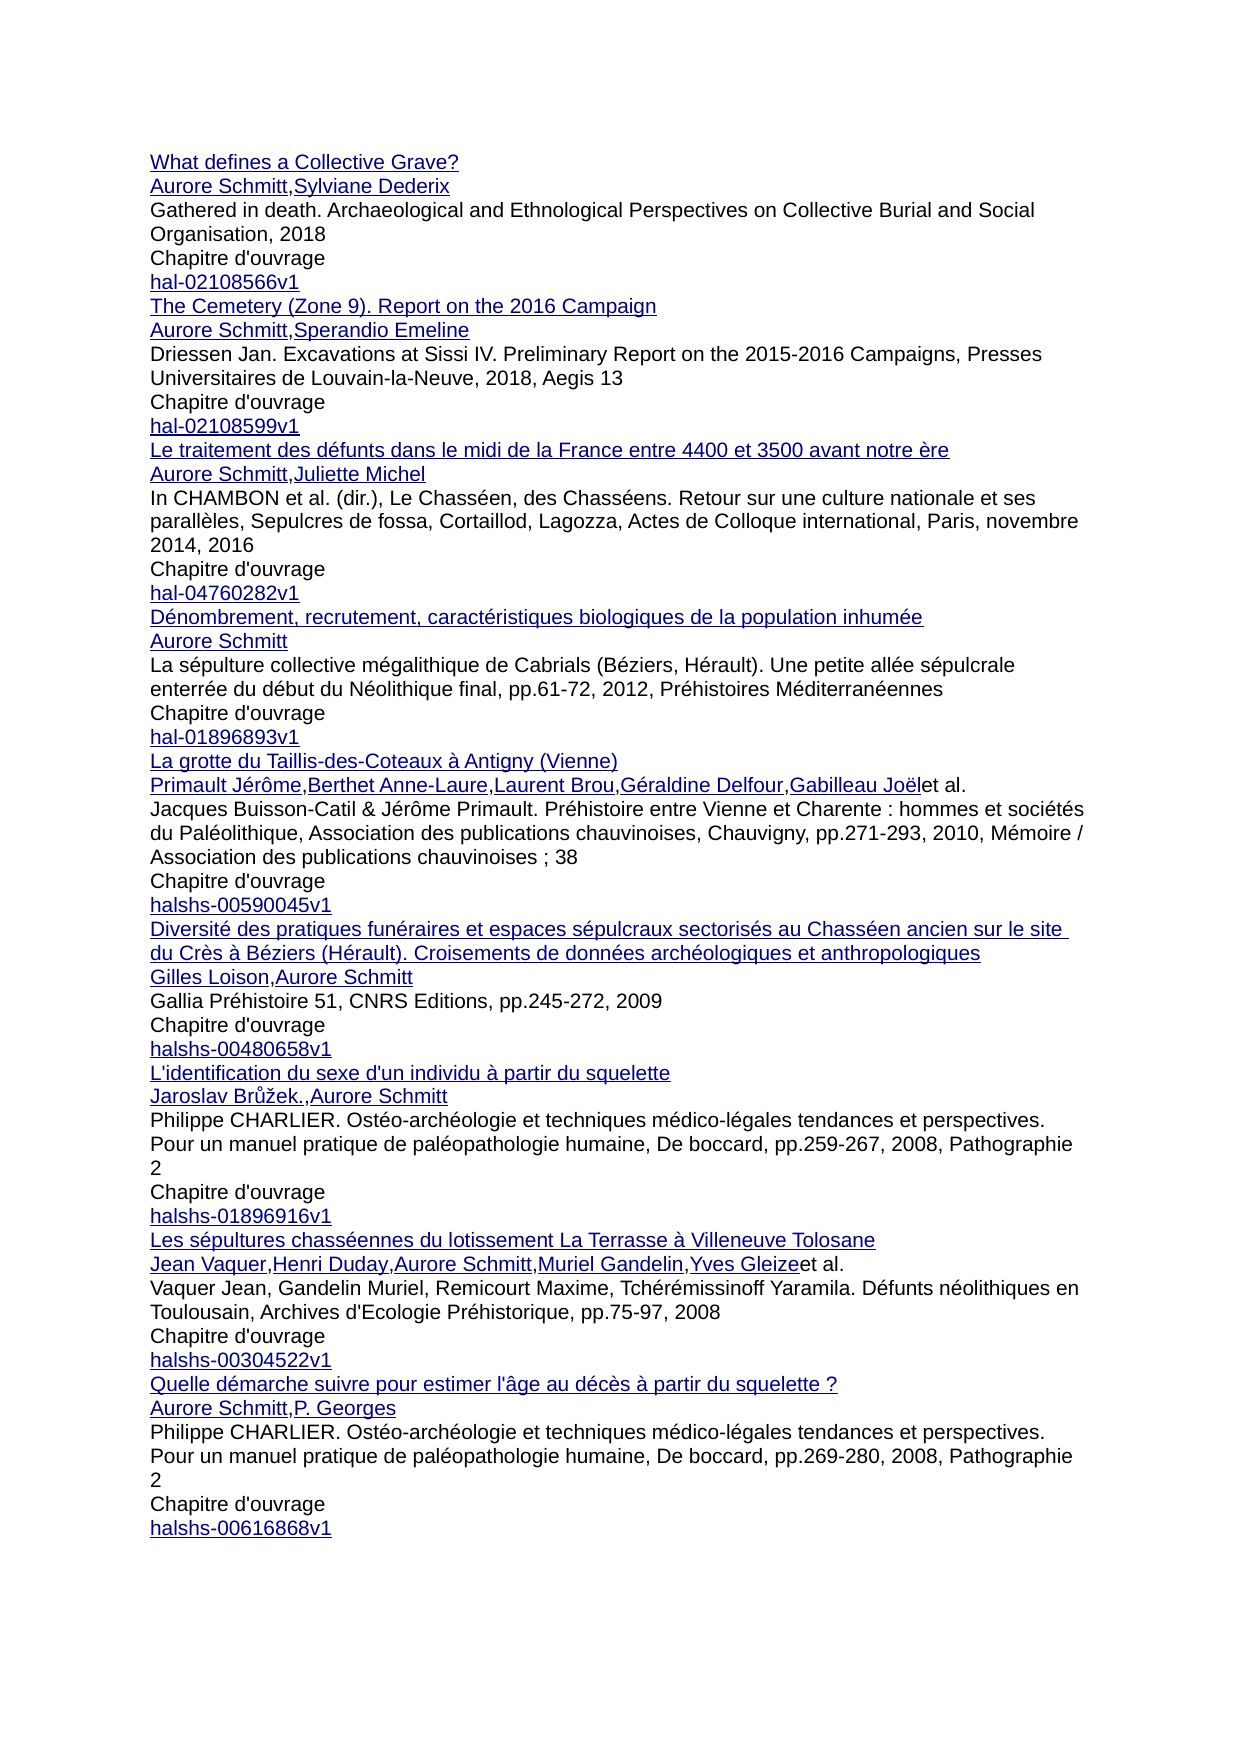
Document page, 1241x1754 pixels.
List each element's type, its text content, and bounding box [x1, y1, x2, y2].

table_cell Les sépultures chasséennes du lotissement La Terrasse à Villeneuve Tolosane Jean Vaquer,Henri Duday,Aurore Schmitt,Muriel Gandelin,Yves Gleizeet al. Vaquer Jean, Gandelin Muriel, Remicourt Maxime, Tchérémissinoff Yaramila. Défunts néolithiques en Toulousain, Archives d'Ecologie Préhistorique, pp.75-97, 2008 Chapitre d'ouvrage halshs-00304522v1 [150, 1228, 1090, 1372]
table_cell La grotte du Taillis-des-Coteaux à Antigny (Vienne) Primault Jérôme,Berthet Anne-Laure,Laurent Brou,Géraldine Delfour,Gabilleau Joëlet al. Jacques Buisson-Catil & Jérôme Primault. Préhistoire entre Vienne et Charente : hommes et sociétés du Paléolithique, Association des publications chauvinoises, Chauvigny, pp.271-293, 2010, Mémoire / Association des publications chauvinoises ; 38 Chapitre d'ouvrage halshs-00590045v1 [150, 749, 1090, 917]
table_cell Diversité des pratiques funéraires et espaces sépulcraux sectorisés au Chasséen ancien sur le site du Crès à Béziers (Hérault). Croisements de données archéologiques et anthropologiques Gilles Loison,Aurore Schmitt Gallia Préhistoire 51, CNRS Editions, pp.245-272, 2009 Chapitre d'ouvrage halshs-00480658v1 [150, 917, 1090, 1060]
table_cell Le traitement des défunts dans le midi de la France entre 4400 et 3500 avant notre ère Aurore Schmitt,Juliette Michel In CHAMBON et al. (dir.), Le Chasséen, des Chasséens. Retour sur une culture nationale et ses parallèles, Sepulcres de fossa, Cortaillod, Lagozza, Actes de Colloque international, Paris, novembre 2014, 2016 Chapitre d'ouvrage hal-04760282v1 [150, 438, 1090, 605]
table_cell What defines a Collective Grave? Aurore Schmitt,Sylviane Dederix Gathered in death. Archaeological and Ethnological Perspectives on Collective Burial and Social Organisation, 2018 Chapitre d'ouvrage hal-02108566v1 [150, 150, 1090, 294]
table_cell The Cemetery (Zone 9). Report on the 2016 Campaign Aurore Schmitt,Sperandio Emeline Driessen Jan. Excavations at Sissi IV. Preliminary Report on the 2015-2016 Campaigns, Presses Universitaires de Louvain-la-Neuve, 2018, Aegis 13 Chapitre d'ouvrage hal-02108599v1 [150, 294, 1090, 437]
table_cell L'identification du sexe d'un individu à partir du squelette Jaroslav Brůžek.,Aurore Schmitt Philippe CHARLIER. Ostéo-archéologie et techniques médico-légales tendances et perspectives. Pour un manuel pratique de paléopathologie humaine, De boccard, pp.259-267, 2008, Pathographie 2 Chapitre d'ouvrage halshs-01896916v1 [150, 1060, 1090, 1228]
table_cell Quelle démarche suivre pour estimer l'âge au décès à partir du squelette ? Aurore Schmitt,P. Georges Philippe CHARLIER. Ostéo-archéologie et techniques médico-légales tendances et perspectives. Pour un manuel pratique de paléopathologie humaine, De boccard, pp.269-280, 2008, Pathographie 2 Chapitre d'ouvrage halshs-00616868v1 [150, 1372, 1090, 1539]
table_cell Dénombrement, recrutement, caractéristiques biologiques de la population inhumée Aurore Schmitt La sépulture collective mégalithique de Cabrials (Béziers, Hérault). Une petite allée sépulcrale enterrée du début du Néolithique final, pp.61-72, 2012, Préhistoires Méditerranéennes Chapitre d'ouvrage hal-01896893v1 [150, 605, 1090, 749]
